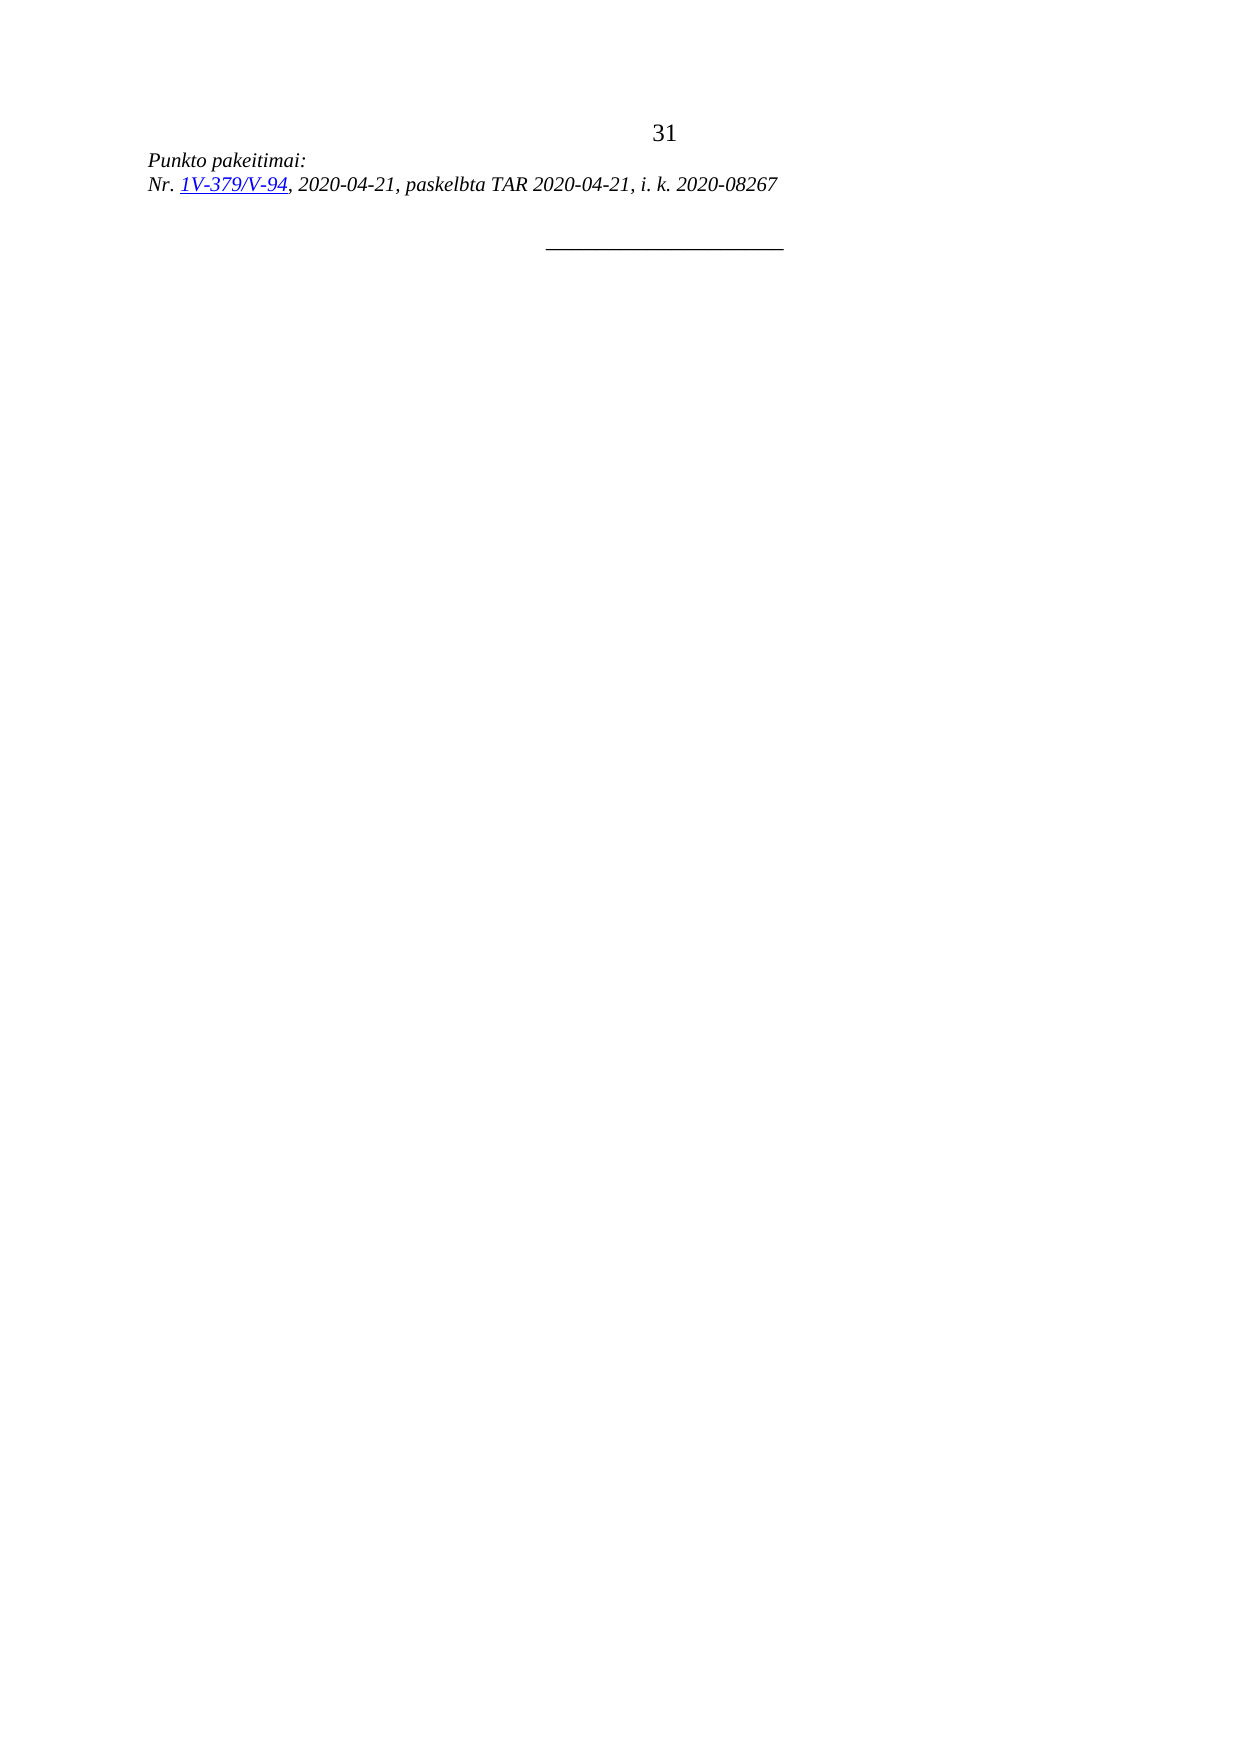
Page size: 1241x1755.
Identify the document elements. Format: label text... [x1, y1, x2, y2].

text Nr. 1V-379/V-94, 2020-04-21, paskelbta TAR 2020-04-21, i. k. 2020-08267 [148, 172, 1181, 196]
text ___________________ [148, 224, 1181, 253]
text Punkto pakeitimai: [148, 148, 1181, 172]
